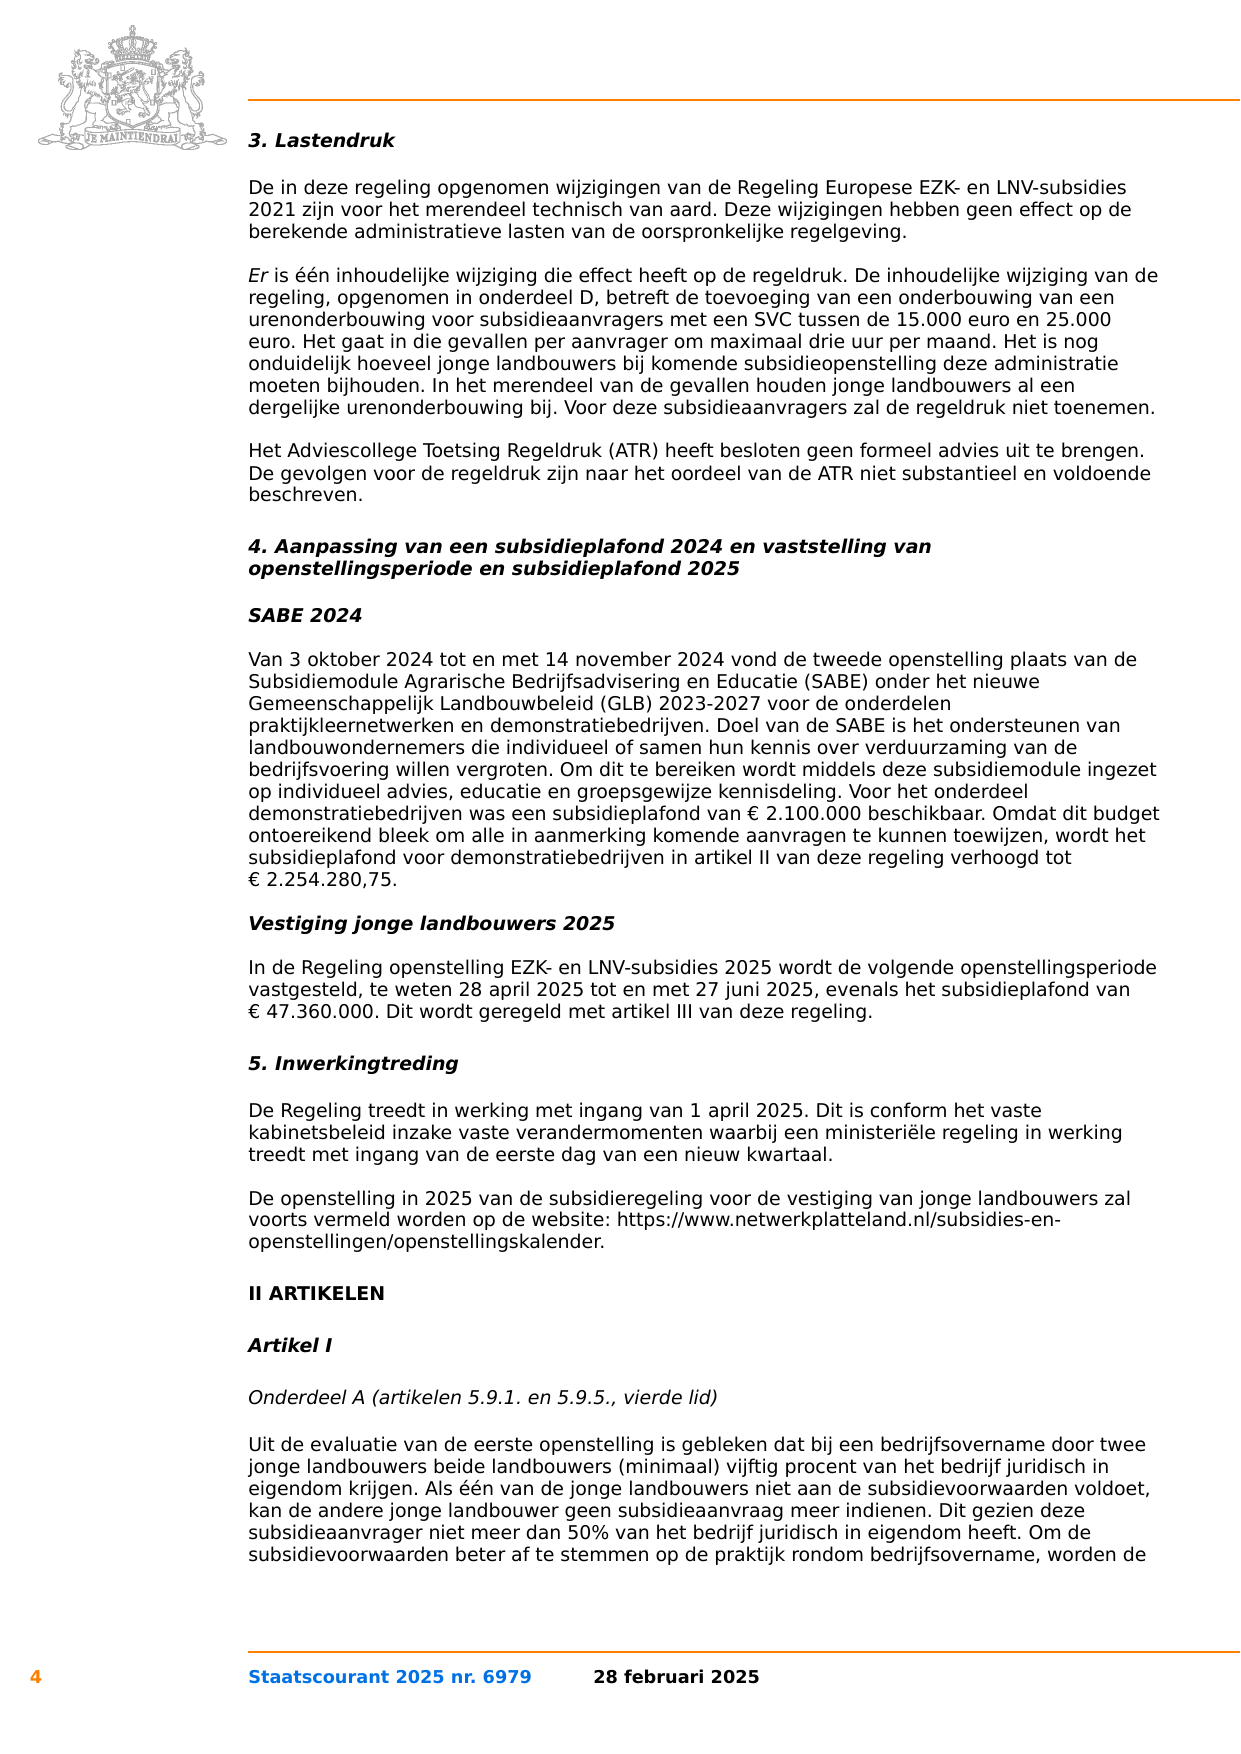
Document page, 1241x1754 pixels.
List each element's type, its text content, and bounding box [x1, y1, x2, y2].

subtitle 3. Lastendruk [248, 130, 1163, 152]
text Er is één inhoudelijke wijziging die effect heeft op de regeldruk. De inhoudelijke wijziging van de regeling, opgenomen in onderdeel D, betreft de toevoeging van een onderbouwing van een urenonderbouwing voor subsidieaanvragers met een SVC tussen de 15.000 euro en 25.000 euro. Het gaat in die gevallen per aanvrager om maximaal drie uur per maand. Het is nog onduidelijk hoeveel jonge landbouwers bij komende subsidieopenstelling deze administratie moeten bijhouden. In het merendeel van de gevallen houden jonge landbouwers al een dergelijke urenonderbouwing bij. Voor deze subsidieaanvragers zal de regeldruk niet toenemen. [248, 265, 1163, 418]
text De Regeling treedt in werking met ingang van 1 april 2025. Dit is conform het vaste kabinetsbeleid inzake vaste verandermomenten waarbij een ministeriële regeling in werking treedt met ingang van de eerste dag van een nieuw kwartaal. [248, 1099, 1163, 1166]
subtitle SABE 2024 [248, 605, 1163, 627]
text De openstelling in 2025 van de subsidieregeling voor de vestiging van jonge landbouwers zal voorts vermeld worden op de website: https://www.netwerkplatteland.nl/subsidies-en-openstellingen/openstellingskalender. [248, 1187, 1163, 1253]
text Van 3 oktober 2024 tot en met 14 november 2024 vond de tweede openstelling plaats van de Subsidiemodule Agrarische Bedrijfsadvisering en Educatie (SABE) onder het nieuwe Gemeenschappelijk Landbouwbeleid (GLB) 2023-2027 voor de onderdelen praktijkleernetwerken en demonstratiebedrijven. Doel van de SABE is het ondersteunen van landbouwondernemers die individueel of samen hun kennis over verduurzaming van de bedrijfsvoering willen vergroten. Om dit te bereiken wordt middels deze subsidiemodule ingezet op individueel advies, educatie en groepsgewijze kennisdeling. Voor het onderdeel demonstratiebedrijven was een subsidieplafond van € 2.100.000 beschikbaar. Omdat dit budget ontoereikend bleek om alle in aanmerking komende aanvragen te kunnen toewijzen, wordt het subsidieplafond voor demonstratiebedrijven in artikel II van deze regeling verhoogd tot € 2.254.280,75. [248, 649, 1163, 891]
subtitle 5. Inwerkingtreding [248, 1053, 1163, 1074]
text Uit de evaluatie van de eerste openstelling is gebleken dat bij een bedrijfsovername door twee jonge landbouwers beide landbouwers (minimaal) vijftig procent van het bedrijf juridisch in eigendom krijgen. Als één van de jonge landbouwers niet aan de subsidievoorwaarden voldoet, kan de andere jonge landbouwer geen subsidieaanvraag meer indienen. Dit gezien deze subsidieaanvrager niet meer dan 50% van het bedrijf juridisch in eigendom heeft. Om de subsidievoorwaarden beter af te stemmen op de praktijk rondom bedrijfsovername, worden de [248, 1434, 1163, 1566]
subtitle Onderdeel A (artikelen 5.9.1. en 5.9.5., vierde lid) [248, 1387, 1163, 1409]
subtitle II ARTIKELEN [248, 1283, 1163, 1305]
text De in deze regeling opgenomen wijzigingen van de Regeling Europese EZK- en LNV-subsidies 2021 zijn voor het merendeel technisch van aard. Deze wijzigingen hebben geen effect op de berekende administratieve lasten van de oorspronkelijke regelgeving. [248, 177, 1163, 243]
subtitle Vestiging jonge landbouwers 2025 [248, 913, 1163, 935]
subtitle 4. Aanpassing van een subsidieplafond 2024 en vaststelling van openstellingsperiode en subsidieplafond 2025 [248, 536, 1163, 580]
text In de Regeling openstelling EZK- en LNV-subsidies 2025 wordt de volgende openstellingsperiode vastgesteld, te weten 28 april 2025 tot en met 27 juni 2025, evenals het subsidieplafond van € 47.360.000. Dit wordt geregeld met artikel III van deze regeling. [248, 957, 1163, 1023]
picture [38, 25, 227, 150]
text Het Adviescollege Toetsing Regeldruk (ATR) heeft besloten geen formeel advies uit te brengen. De gevolgen voor de regeldruk zijn naar het oordeel van de ATR niet substantieel en voldoende beschreven. [248, 440, 1163, 506]
subtitle Artikel I [248, 1335, 1163, 1357]
